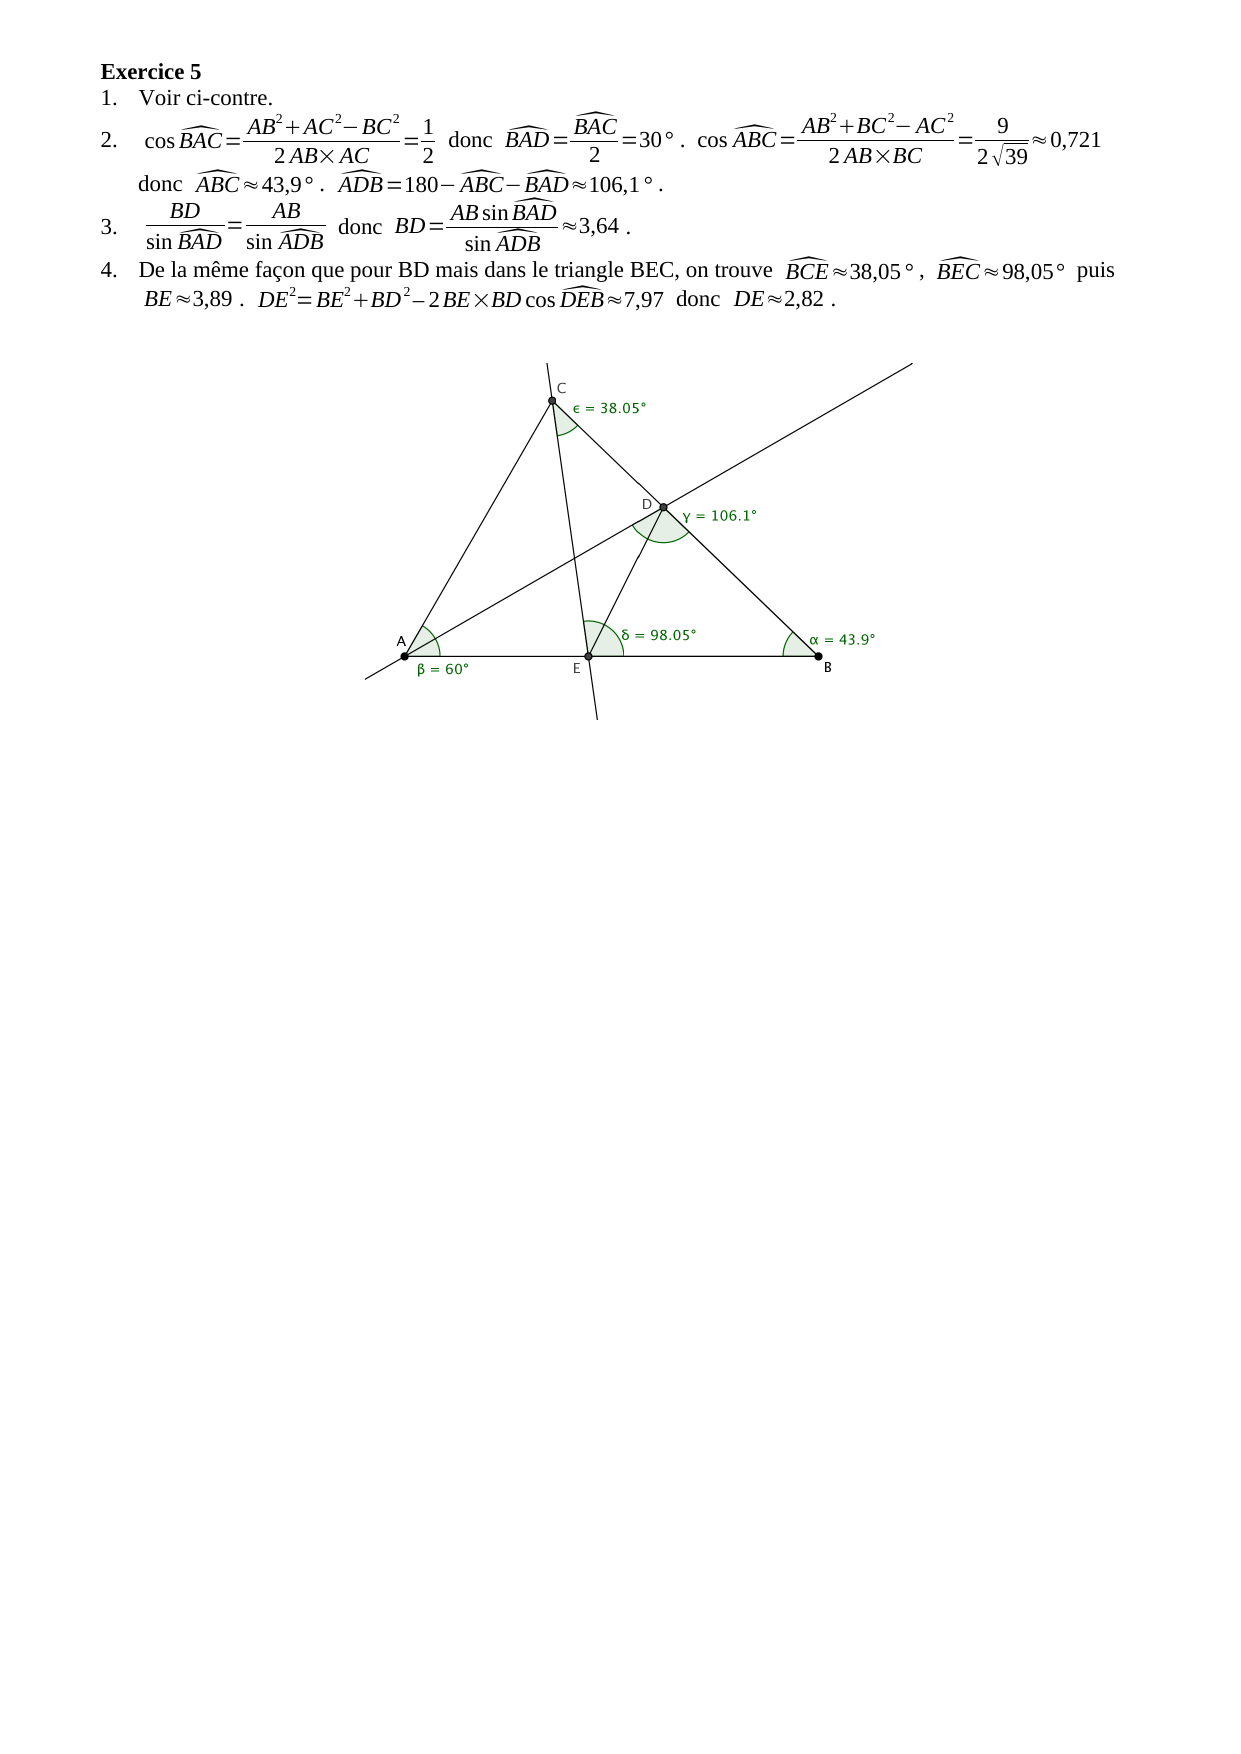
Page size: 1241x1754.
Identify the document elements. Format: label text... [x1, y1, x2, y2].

list donc . donc . . [100, 110, 1140, 197]
text Exercice 5 [100, 59, 1140, 84]
list Voir ci-contre. [100, 84, 1140, 110]
picture [364, 363, 913, 720]
list De la même façon que pour BD mais dans le triangle BEC, on trouve , puis . donc . [100, 256, 1140, 313]
list donc . [100, 197, 1140, 256]
